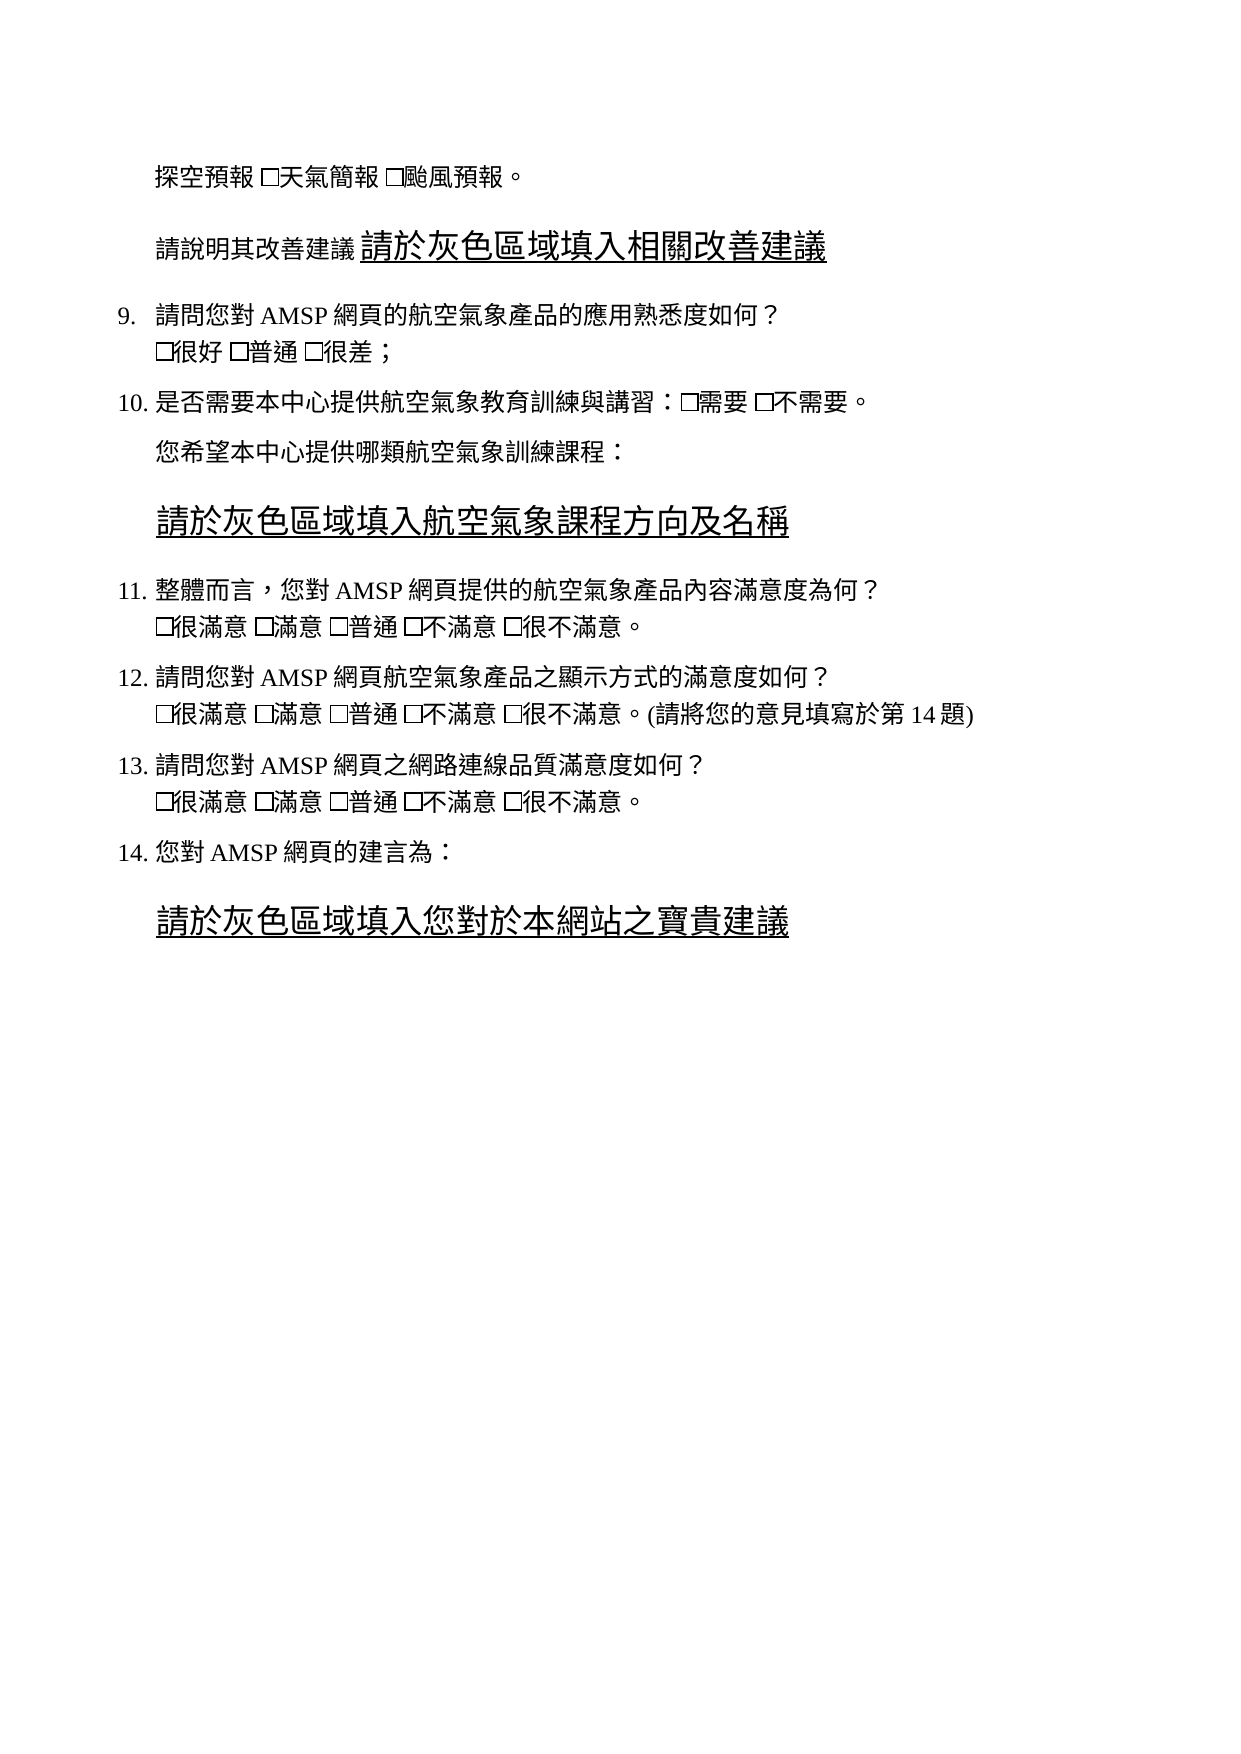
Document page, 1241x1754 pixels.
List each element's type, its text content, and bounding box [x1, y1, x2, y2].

text 請說明其改善建議 請於灰色區域填入相關改善建議 [155, 207, 1092, 282]
text 您希望本中心提供哪類航空氣象訓練課程： [155, 432, 1092, 469]
list 請問您對AMSP網頁航空氣象產品之顯示方式的滿意度如何？ 很滿意 滿意 普通 不滿意 很不滿意。(請將您的意見填寫於第14題) [117, 657, 1092, 732]
text 請於灰色區域填入航空氣象課程方向及名稱 [117, 482, 1092, 557]
list 是否需要本中心提供航空氣象教育訓練與講習：需要 不需要。 [117, 382, 1092, 419]
list 您對AMSP網頁的建言為： [117, 832, 1092, 869]
text 請於灰色區域填入您對於本網站之寶貴建議 [117, 882, 1092, 957]
list 探空預報 天氣簡報 颱風預報。 [117, 157, 1092, 194]
list 請問您對AMSP網頁的航空氣象產品的應用熟悉度如何？ 很好 普通 很差； [117, 294, 1092, 369]
list 請問您對AMSP網頁之網路連線品質滿意度如何？ 很滿意 滿意 普通 不滿意 很不滿意。 [117, 744, 1092, 819]
list 整體而言，您對AMSP網頁提供的航空氣象產品內容滿意度為何？ 很滿意 滿意 普通 不滿意 很不滿意。 [117, 569, 1092, 644]
